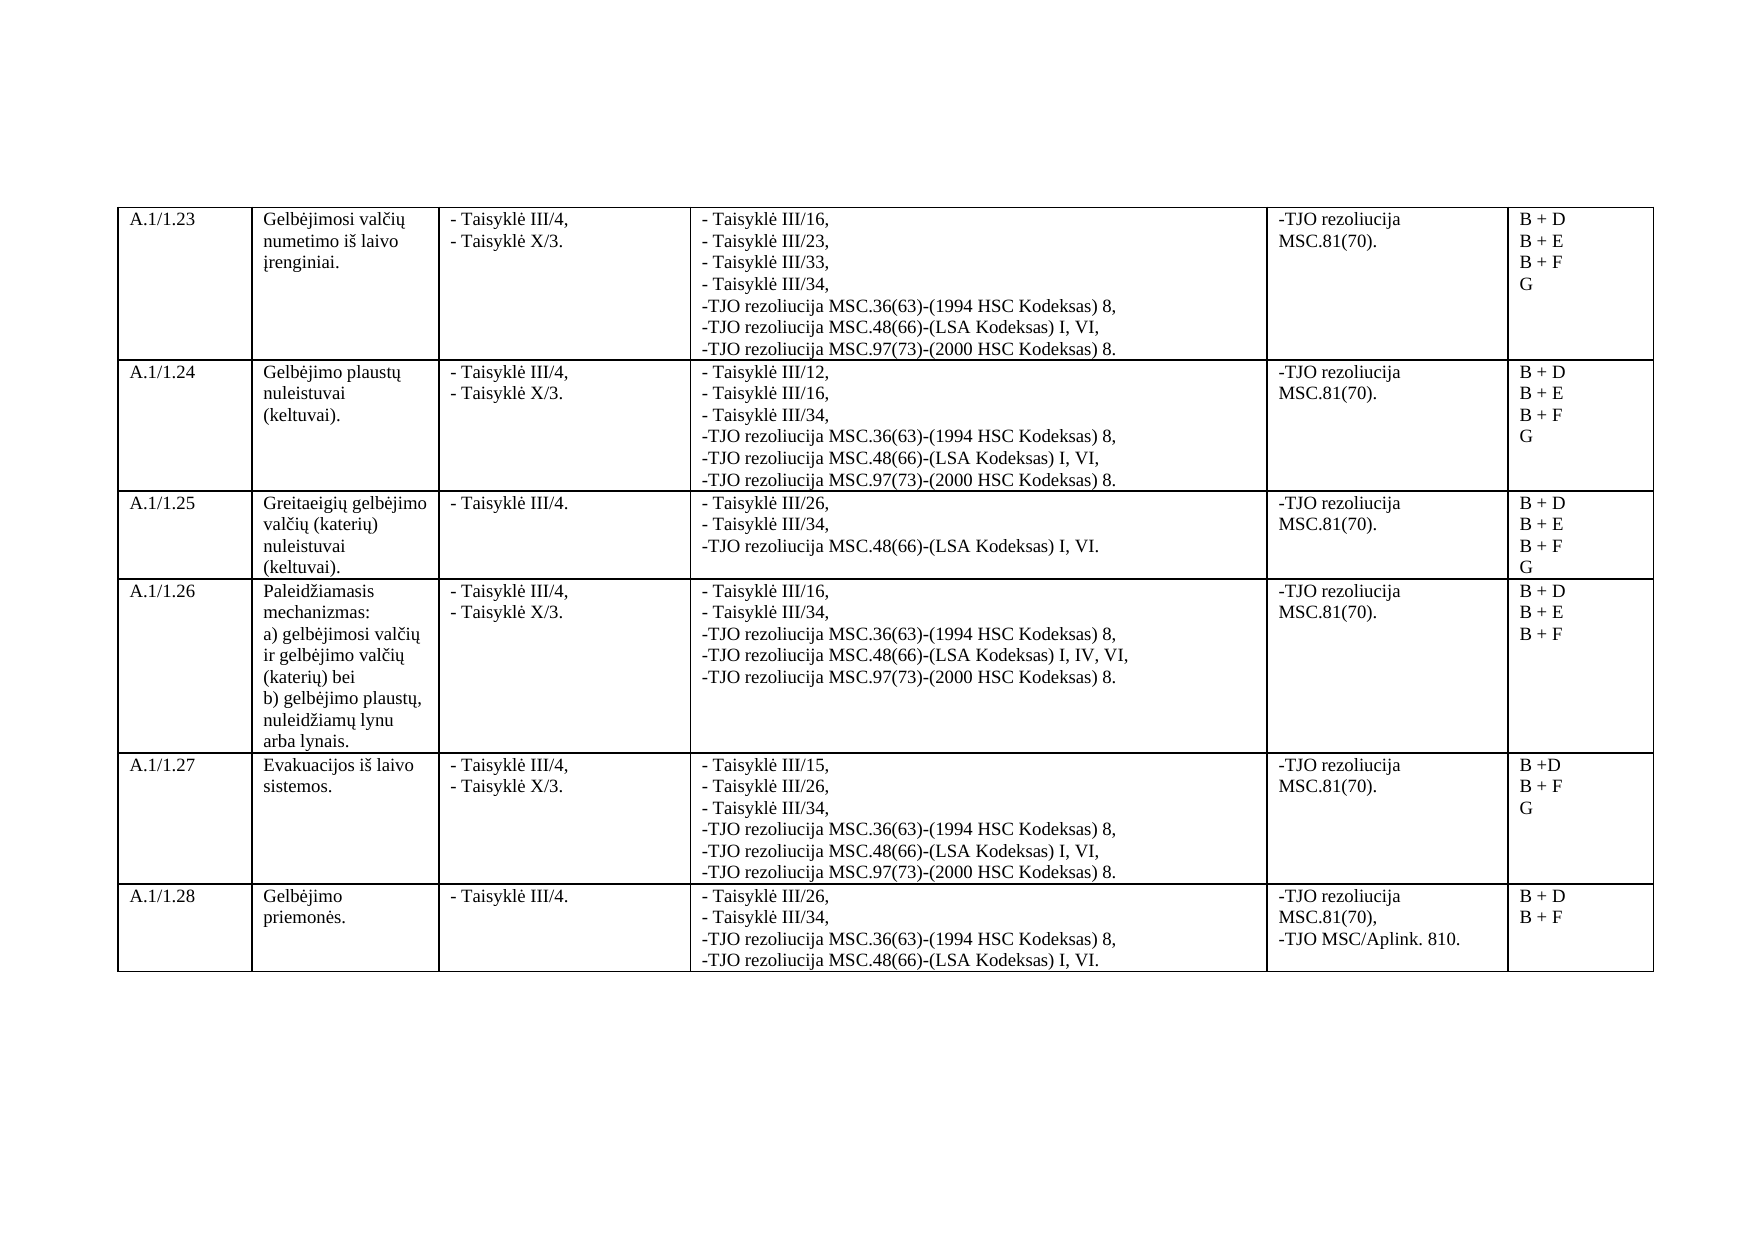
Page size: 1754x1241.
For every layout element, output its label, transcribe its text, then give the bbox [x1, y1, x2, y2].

table_cell - Taisyklė III/4, - Taisyklė X/3. [440, 754, 690, 883]
table_cell B + D B + E B + F G [1509, 361, 1653, 490]
table_cell A.1/1.24 [119, 361, 251, 490]
table_cell B +D B + F G [1509, 754, 1653, 883]
table_cell - Taisyklė III/15, - Taisyklė III/26, - Taisyklė III/34, -TJO rezoliucija MSC.36(63)-(1994 HSC Kodeksas) 8, -TJO rezoliucija MSC.48(66)-(LSA Kodeksas) I, VI, -TJO rezoliucija MSC.97(73)-(2000 HSC Kodeksas) 8. [691, 754, 1266, 883]
table_cell - Taisyklė III/16, - Taisyklė III/23, - Taisyklė III/33, - Taisyklė III/34, -TJO rezoliucija MSC.36(63)-(1994 HSC Kodeksas) 8, -TJO rezoliucija MSC.48(66)-(LSA Kodeksas) I, VI, -TJO rezoliucija MSC.97(73)-(2000 HSC Kodeksas) 8. [691, 208, 1266, 359]
table_cell A.1/1.27 [119, 754, 251, 883]
table_cell Paleidžiamasis mechanizmas: a) gelbėjimosi valčių ir gelbėjimo valčių (katerių) bei b) gelbėjimo plaustų, nuleidžiamų lynu arba lynais. [253, 580, 438, 752]
table_cell - Taisyklė III/16, - Taisyklė III/34, -TJO rezoliucija MSC.36(63)-(1994 HSC Kodeksas) 8, -TJO rezoliucija MSC.48(66)-(LSA Kodeksas) I, IV, VI, -TJO rezoliucija MSC.97(73)-(2000 HSC Kodeksas) 8. [691, 580, 1266, 752]
table_cell Gelbėjimosi valčių numetimo iš laivo įrenginiai. [253, 208, 438, 359]
table_cell B + D B + E B + F G [1509, 492, 1653, 578]
table_cell B + D B + E B + F [1509, 580, 1653, 752]
table_cell A.1/1.23 [119, 208, 251, 359]
table_cell -TJO rezoliucija MSC.81(70). [1268, 580, 1507, 752]
table_cell - Taisyklė III/4, - Taisyklė X/3. [440, 361, 690, 490]
table_cell - Taisyklė III/4, - Taisyklė X/3. [440, 208, 690, 359]
table_cell -TJO rezoliucija MSC.81(70). [1268, 754, 1507, 883]
table_cell -TJO rezoliucija MSC.81(70), -TJO MSC/Aplink. 810. [1268, 885, 1507, 971]
table_cell B + D B + E B + F G [1509, 208, 1653, 359]
table_cell Gelbėjimo priemonės. [253, 885, 438, 971]
table_cell -TJO rezoliucija MSC.81(70). [1268, 361, 1507, 490]
table_cell - Taisyklė III/12, - Taisyklė III/16, - Taisyklė III/34, -TJO rezoliucija MSC.36(63)-(1994 HSC Kodeksas) 8, -TJO rezoliucija MSC.48(66)-(LSA Kodeksas) I, VI, -TJO rezoliucija MSC.97(73)-(2000 HSC Kodeksas) 8. [691, 361, 1266, 490]
table_cell Gelbėjimo plaustų nuleistuvai (keltuvai). [253, 361, 438, 490]
table_cell - Taisyklė III/4. [440, 885, 690, 971]
table_cell - Taisyklė III/26, - Taisyklė III/34, -TJO rezoliucija MSC.48(66)-(LSA Kodeksas) I, VI. [691, 492, 1266, 578]
table_cell Greitaeigių gelbėjimo valčių (katerių) nuleistuvai (keltuvai). [253, 492, 438, 578]
table_cell A.1/1.28 [119, 885, 251, 971]
table_cell -TJO rezoliucija MSC.81(70). [1268, 208, 1507, 359]
table_cell A.1/1.26 [119, 580, 251, 752]
table_cell - Taisyklė III/26, - Taisyklė III/34, -TJO rezoliucija MSC.36(63)-(1994 HSC Kodeksas) 8, -TJO rezoliucija MSC.48(66)-(LSA Kodeksas) I, VI. [691, 885, 1266, 971]
table_cell -TJO rezoliucija MSC.81(70). [1268, 492, 1507, 578]
table_cell B + D B + F [1509, 885, 1653, 971]
table_cell Evakuacijos iš laivo sistemos. [253, 754, 438, 883]
table_cell - Taisyklė III/4. [440, 492, 690, 578]
table_cell A.1/1.25 [119, 492, 251, 578]
table_cell - Taisyklė III/4, - Taisyklė X/3. [440, 580, 690, 752]
